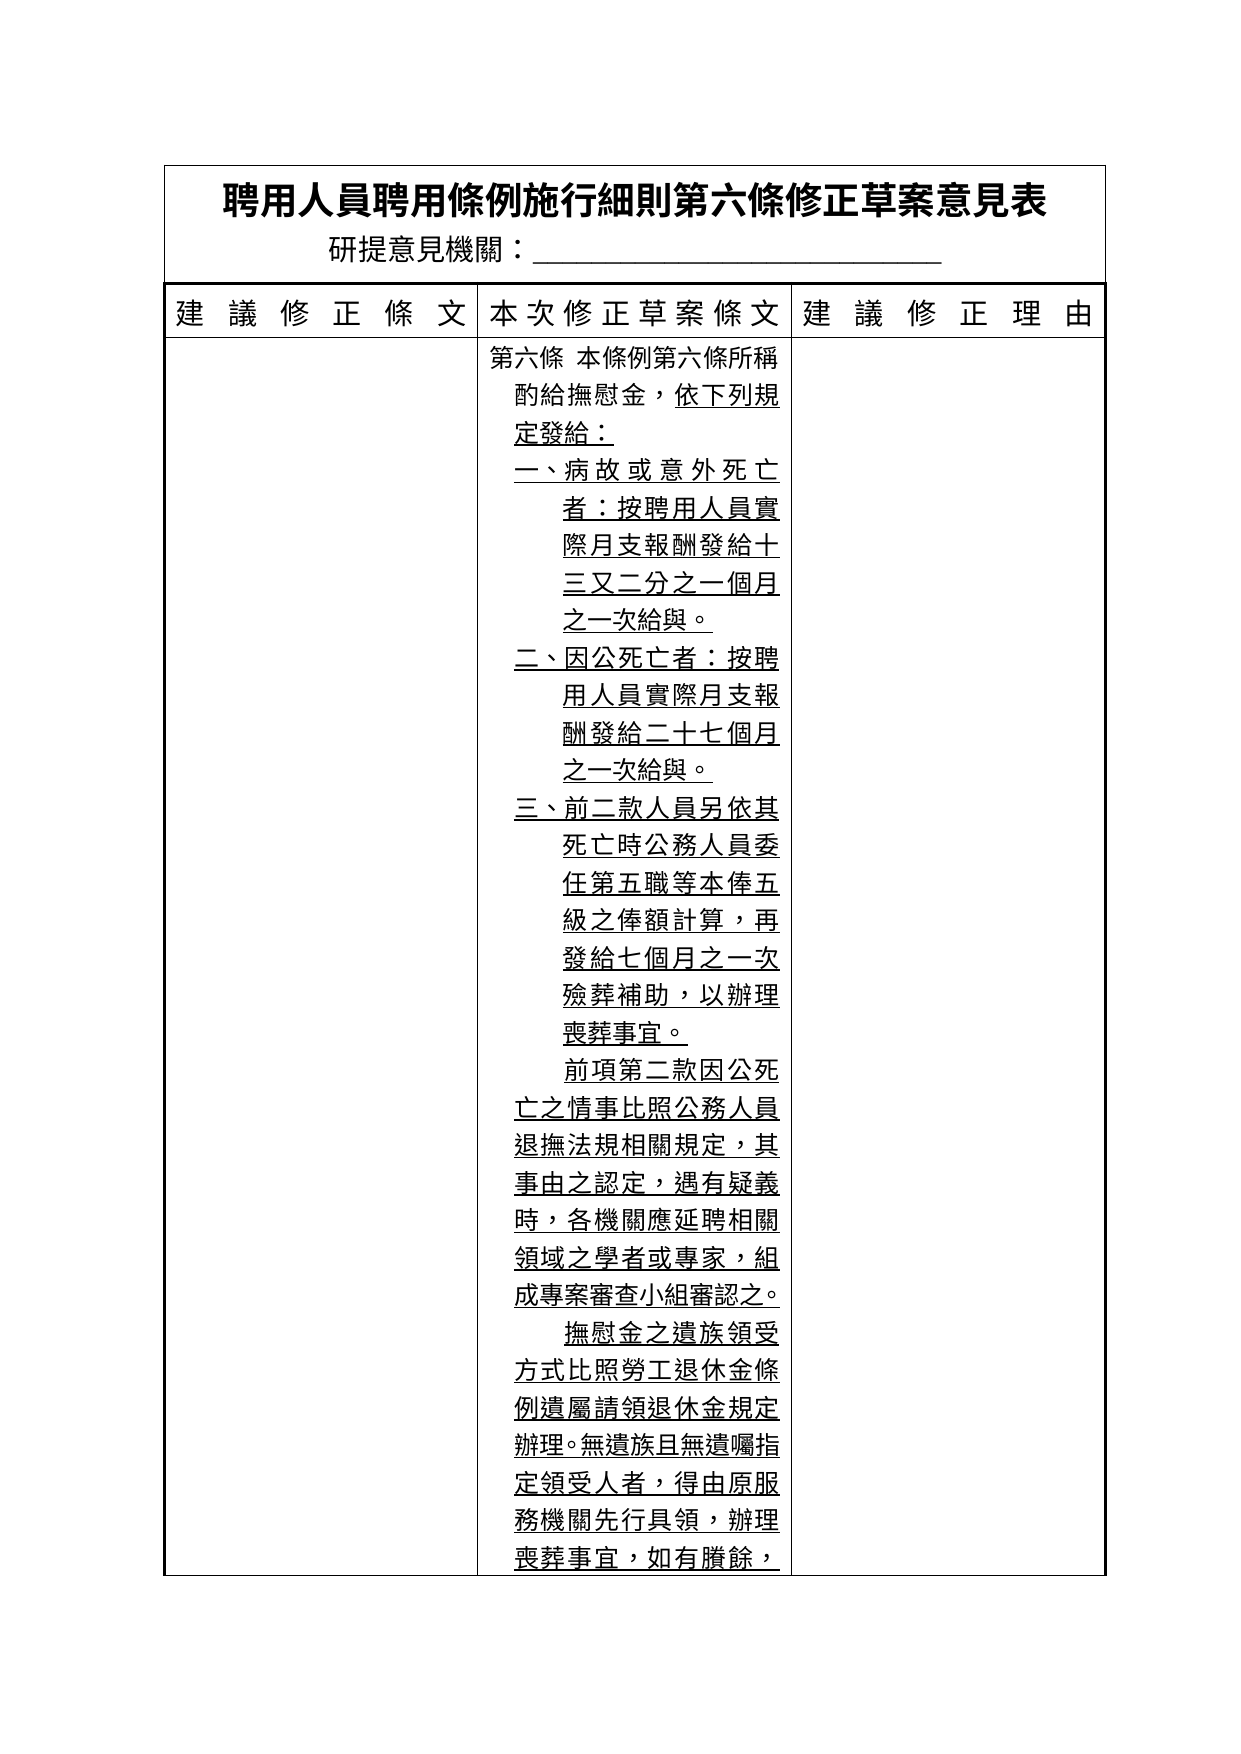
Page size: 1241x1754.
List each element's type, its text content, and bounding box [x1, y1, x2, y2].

table_cell 第六條 本條例第六條所稱酌給撫慰金，依下列規定發給： 病故或意外死亡者：按聘用人員實際月支報酬發給十三又二分之一個月之一次給與。 因公死亡者：按聘用人員實際月支報酬發給二十七個月之一次給與。 前二款人員另依其死亡時公務人員委任第五職等本俸五級之俸額計算，再發給七個月之一次殮葬補助，以辦理喪葬事宜。 前項第二款因公死亡之情事比照公務人員退撫法規相關規定，其事由之認定，遇有疑義時，各機關應延聘相關領域之學者或專家，組成專案審查小組審認之。 撫慰金之遺族領受方式比照勞工退休金條例遺屬請領退休金規定辦理。無遺族且無遺囑指定領受人者，得由原服務機關先行具領，辦理喪葬事宜，如有賸餘， [478, 338, 791, 1575]
table_cell [792, 338, 1104, 1575]
table_cell 建議修正理由 [792, 285, 1104, 337]
table_header 聘用人員聘用條例施行細則第六條修正草案意見表 研提意見機關：____________________________ [165, 166, 1105, 282]
table_cell 建議修正條文 [166, 285, 477, 337]
table_cell [166, 338, 477, 1575]
table_cell 本次修正草案條文 [478, 285, 791, 337]
